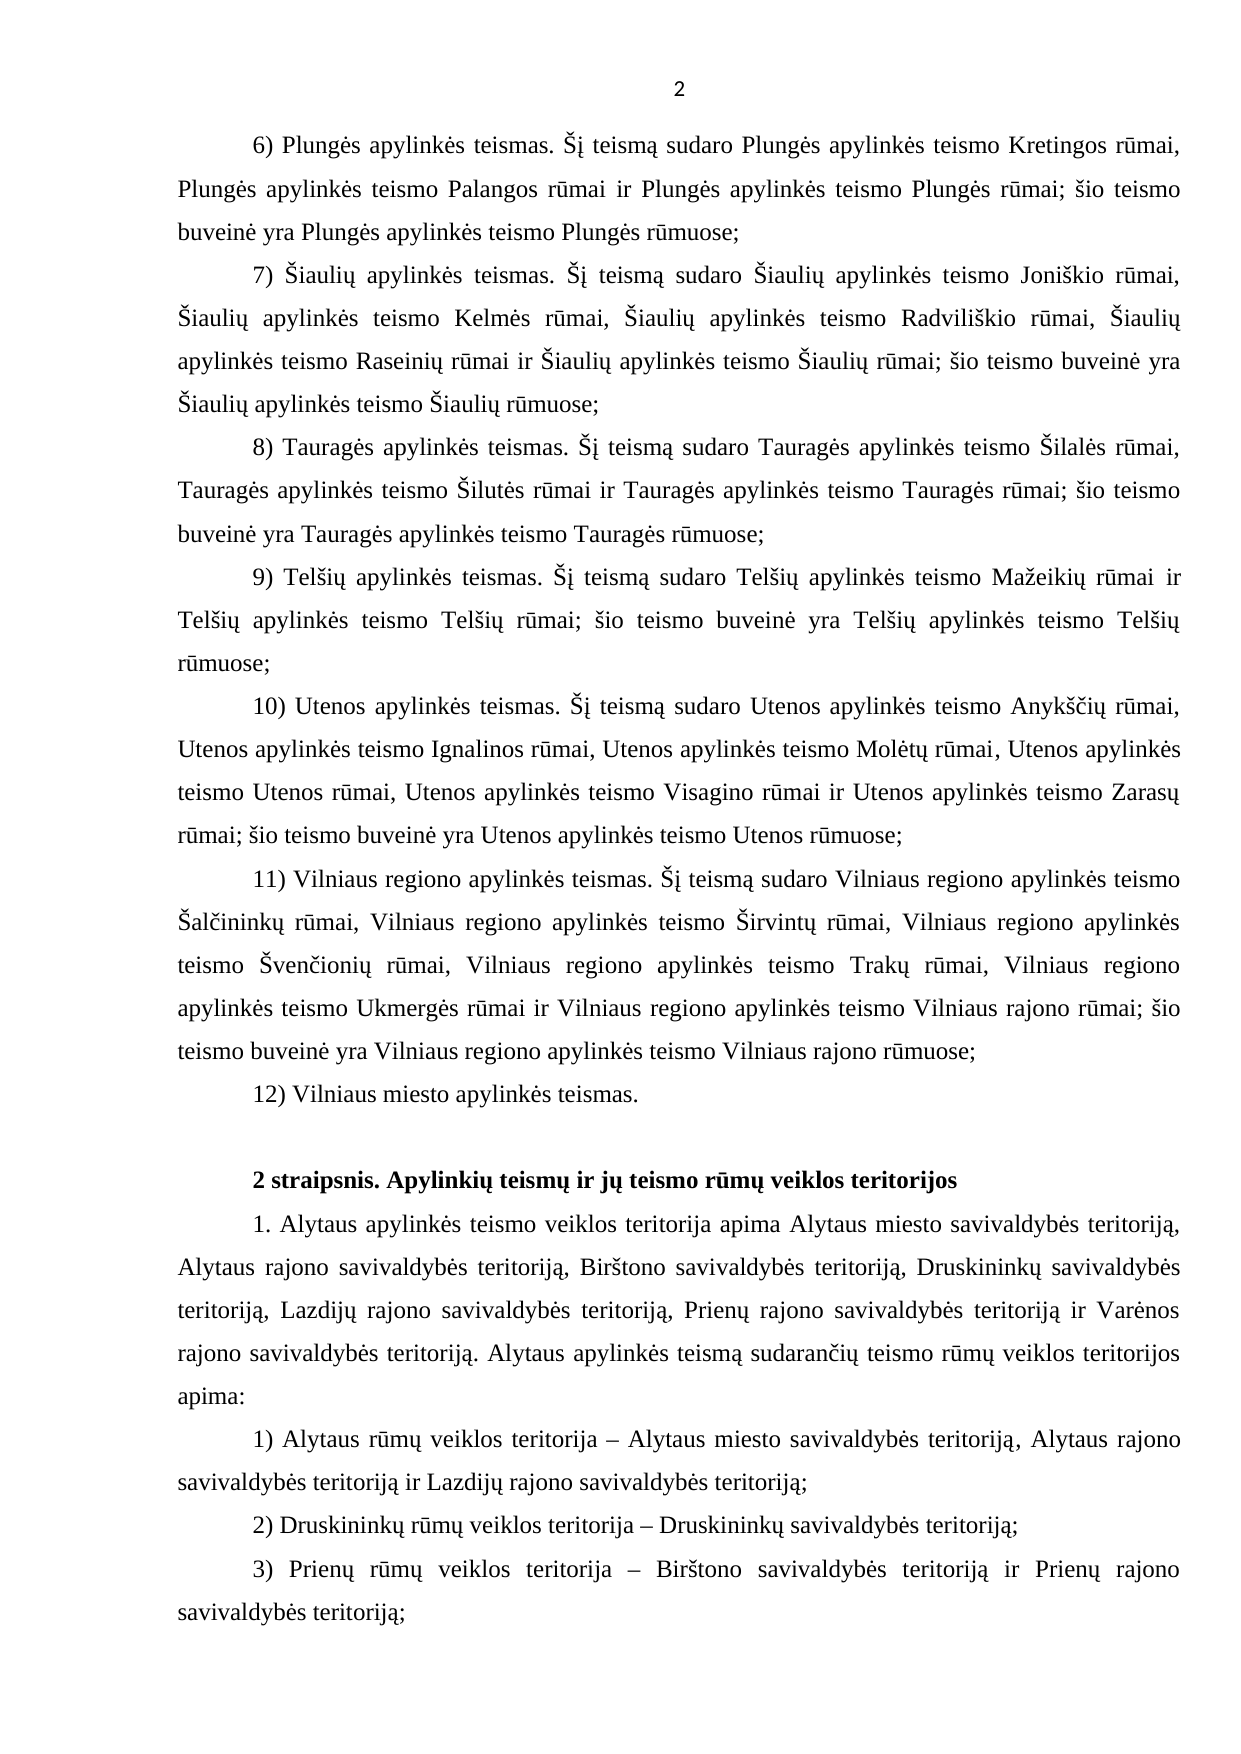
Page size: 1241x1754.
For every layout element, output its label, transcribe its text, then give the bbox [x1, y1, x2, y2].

text 3) Prienų rūmų veiklos teritorija – Birštono savivaldybės teritoriją ir Prienų rajono savivaldybės teritoriją; [177, 1554, 1181, 1626]
text 1) Alytaus rūmų veiklos teritorija – Alytaus miesto savivaldybės teritoriją, Alytaus rajono savivaldybės teritoriją ir Lazdijų rajono savivaldybės teritoriją; [177, 1424, 1181, 1496]
text 6) Plungės apylinkės teismas. Šį teismą sudaro Plungės apylinkės teismo Kretingos rūmai, Plungės apylinkės teismo Palangos rūmai ir Plungės apylinkės teismo Plungės rūmai; šio teismo buveinė yra Plungės apylinkės teismo Plungės rūmuose; [177, 131, 1181, 246]
text 7) Šiaulių apylinkės teismas. Šį teismą sudaro Šiaulių apylinkės teismo Joniškio rūmai, Šiaulių apylinkės teismo Kelmės rūmai, Šiaulių apylinkės teismo Radviliškio rūmai, Šiaulių apylinkės teismo Raseinių rūmai ir Šiaulių apylinkės teismo Šiaulių rūmai; šio teismo buveinė yra Šiaulių apylinkės teismo Šiaulių rūmuose; [177, 260, 1181, 418]
text 9) Telšių apylinkės teismas. Šį teismą sudaro Telšių apylinkės teismo Mažeikių rūmai ir Telšių apylinkės teismo Telšių rūmai; šio teismo buveinė yra Telšių apylinkės teismo Telšių rūmuose; [177, 562, 1181, 677]
text 11) Vilniaus regiono apylinkės teismas. Šį teismą sudaro Vilniaus regiono apylinkės teismo Šalčininkų rūmai, Vilniaus regiono apylinkės teismo Širvintų rūmai, Vilniaus regiono apylinkės teismo Švenčionių rūmai, Vilniaus regiono apylinkės teismo Trakų rūmai, Vilniaus regiono apylinkės teismo Ukmergės rūmai ir Vilniaus regiono apylinkės teismo Vilniaus rajono rūmai; šio teismo buveinė yra Vilniaus regiono apylinkės teismo Vilniaus rajono rūmuose; [177, 864, 1181, 1065]
text 12) Vilniaus miesto apylinkės teismas. [177, 1079, 1181, 1108]
text 2) Druskininkų rūmų veiklos teritorija – Druskininkų savivaldybės teritoriją; [177, 1511, 1181, 1539]
text 1. Alytaus apylinkės teismo veiklos teritorija apima Alytaus miesto savivaldybės teritoriją, Alytaus rajono savivaldybės teritoriją, Birštono savivaldybės teritoriją, Druskininkų savivaldybės teritoriją, Lazdijų rajono savivaldybės teritoriją, Prienų rajono savivaldybės teritoriją ir Varėnos rajono savivaldybės teritoriją. Alytaus apylinkės teismą sudarančių teismo rūmų veiklos teritorijos apima: [177, 1209, 1181, 1410]
text 8) Tauragės apylinkės teismas. Šį teismą sudaro Tauragės apylinkės teismo Šilalės rūmai, Tauragės apylinkės teismo Šilutės rūmai ir Tauragės apylinkės teismo Tauragės rūmai; šio teismo buveinė yra Tauragės apylinkės teismo Tauragės rūmuose; [177, 432, 1181, 547]
text 10) Utenos apylinkės teismas. Šį teismą sudaro Utenos apylinkės teismo Anykščių rūmai, Utenos apylinkės teismo Ignalinos rūmai, Utenos apylinkės teismo Molėtų rūmai, Utenos apylinkės teismo Utenos rūmai, Utenos apylinkės teismo Visagino rūmai ir Utenos apylinkės teismo Zarasų rūmai; šio teismo buveinė yra Utenos apylinkės teismo Utenos rūmuose; [177, 691, 1181, 849]
text 2 straipsnis. Apylinkių teismų ir jų teismo rūmų veiklos teritorijos [177, 1166, 1181, 1194]
